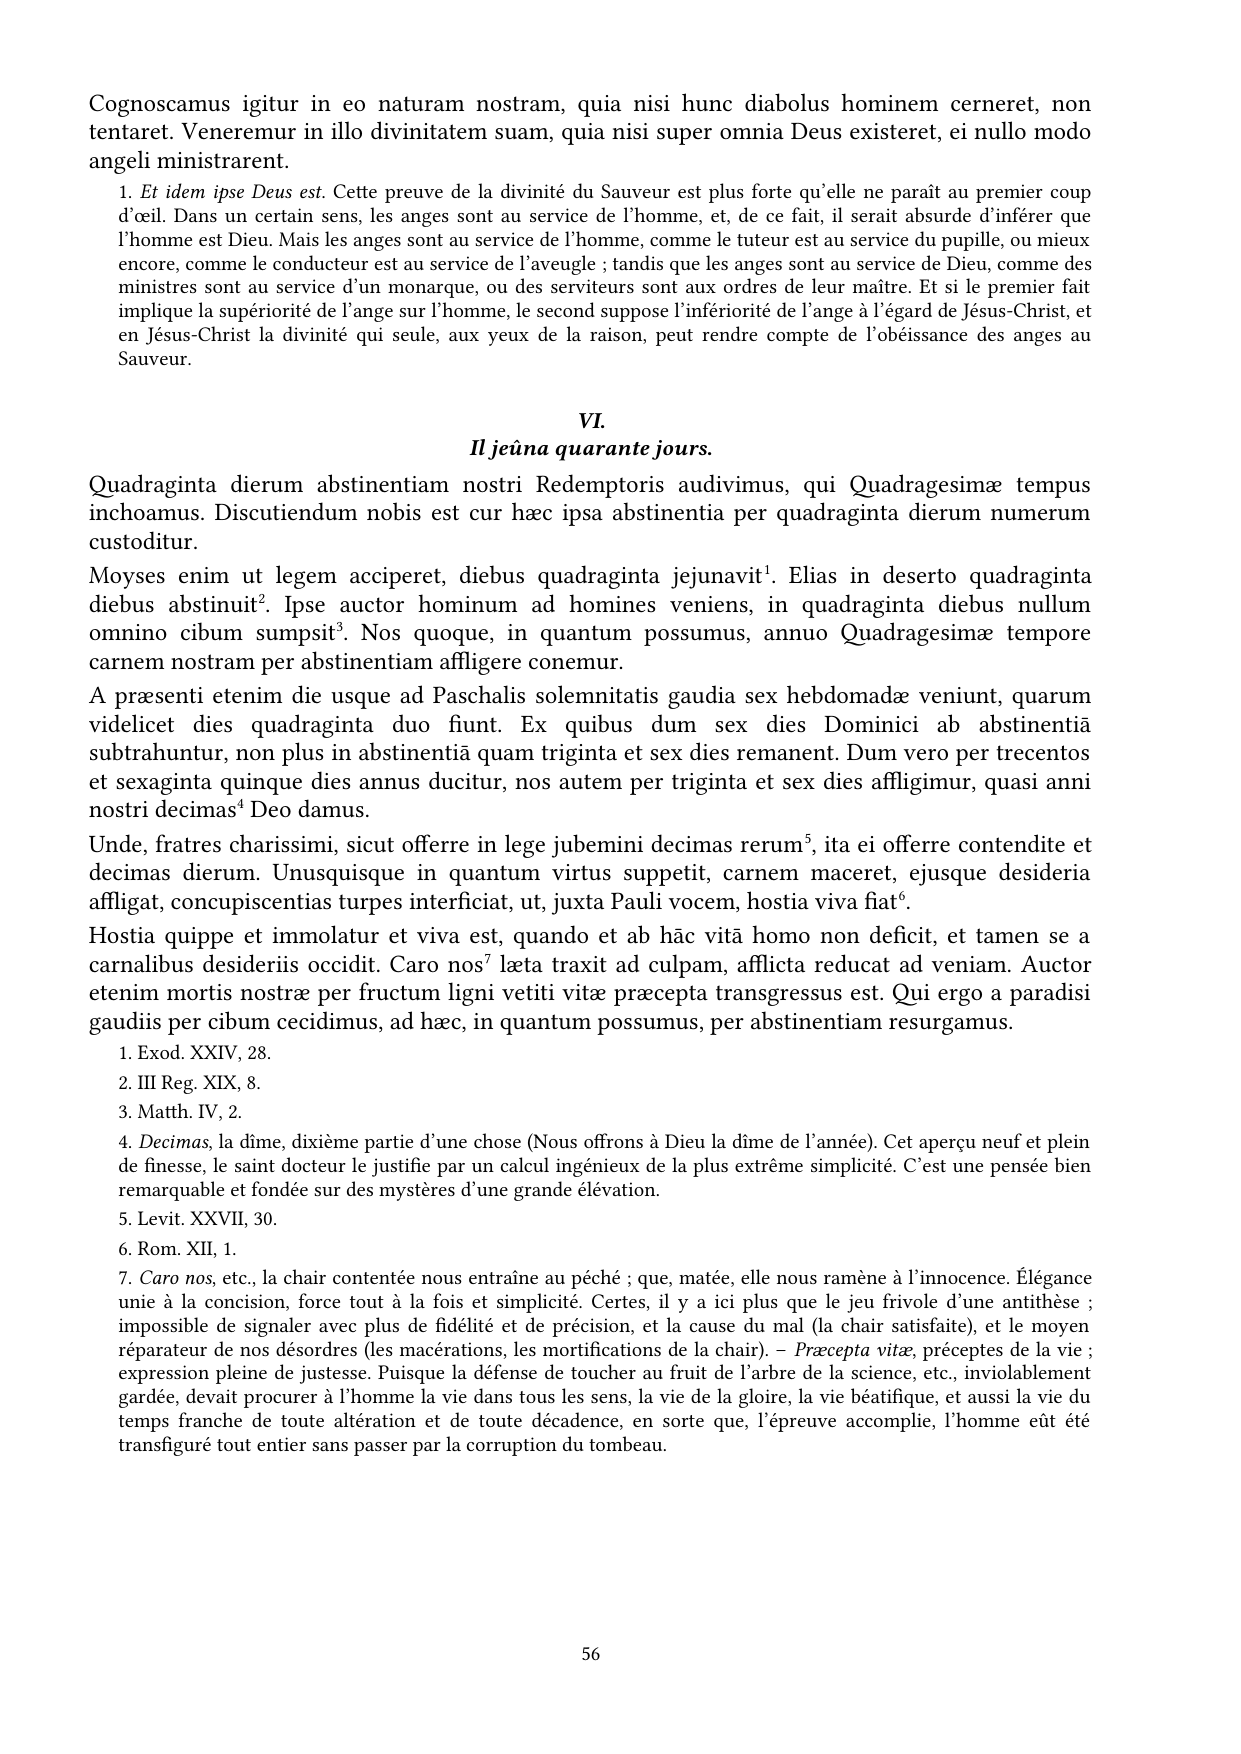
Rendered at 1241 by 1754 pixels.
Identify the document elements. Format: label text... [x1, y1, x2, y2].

text 7. Caro nos, etc., la chair contentée nous entraîne au péché ; que, matée, elle nous ramène à l’innocence. Élégance unie à la concision, force tout à la fois et simplicité. Certes, il y a ici plus que le jeu frivole d’une antithèse ; impossible de signaler avec plus de fidélité et de précision, et la cause du mal (la chair satisfaite), et le moyen réparateur de nos désordres (les macérations, les mortifications de la chair). – Præcepta vitæ, préceptes de la vie ; expression pleine de justesse. Puisque la défense de toucher au fruit de l’arbre de la science, etc., inviolablement gardée, devait procurer à l’homme la vie dans tous les sens, la vie de la gloire, la vie béatifique, et aussi la vie du temps franche de toute altération et de toute décadence, en sorte que, l’épreuve accomplie, l’homme eût été transfiguré tout entier sans passer par la corruption du tombeau. [118, 1266, 1093, 1456]
text A præsenti etenim die usque ad Paschalis solemnitatis gaudia sex hebdomadæ veniunt, quarum videlicet dies quadraginta duo fiunt. Ex quibus dum sex dies Dominici ab abstinentiā subtrahuntur, non plus in abstinentiā quam triginta et sex dies remanent. Dum vero per trecentos et sexaginta quinque dies annus ducitur, nos autem per triginta et sex dies affligimur, quasi anni nostri decimas4 Deo damus. [88, 681, 1093, 824]
text 1. Et idem ipse Deus est. Cette preuve de la divinité du Sauveur est plus forte qu’elle ne paraît au premier coup d’œil. Dans un certain sens, les anges sont au service de l’homme, et, de ce fait, il serait absurde d’inférer que l’homme est Dieu. Mais les anges sont au service de l’homme, comme le tuteur est au service du pupille, ou mieux encore, comme le conducteur est au service de l’aveugle ; tandis que les anges sont au service de Dieu, comme des ministres sont au service d’un monarque, ou des serviteurs sont aux ordres de leur maître. Et si le premier fait implique la supériorité de l’ange sur l’homme, le second suppose l’infériorité de l’ange à l’égard de Jésus-Christ, et en Jésus-Christ la divinité qui seule, aux yeux de la raison, peut rendre compte de l’obéissance des anges au Sauveur. [118, 180, 1093, 370]
text Quadraginta dierum abstinentiam nostri Redemptoris audivimus, qui Quadragesimæ tempus inchoamus. Discutiendum nobis est cur hæc ipsa abstinentia per quadraginta dierum numerum custoditur. [88, 469, 1093, 555]
text 4. Decimas, la dîme, dixième partie d’une chose (Nous offrons à Dieu la dîme de l’année). Cet aperçu neuf et plein de finesse, le saint docteur le justifie par un calcul ingénieux de la plus extrême simplicité. C’est une pensée bien remarquable et fondée sur des mystères d’une grande élévation. [118, 1130, 1093, 1201]
text 5. Levit. XXVII, 30. [118, 1207, 1093, 1231]
text Cognoscamus igitur in eo naturam nostram, quia nisi hunc diabolus hominem cerneret, non tentaret. Veneremur in illo divinitatem suam, quia nisi super omnia Deus existeret, ei nullo modo angeli ministrarent. [88, 88, 1093, 174]
text Unde, fratres charissimi, sicut offerre in lege jubemini decimas rerum5, ita ei offerre contendite et decimas dierum. Unusquisque in quantum virtus suppetit, carnem maceret, ejusque desideria affligat, concupiscentias turpes interficiat, ut, juxta Pauli vocem, hostia viva fiat6. [88, 829, 1093, 915]
text 2. III Reg. XIX, 8. [118, 1071, 1093, 1094]
text 1. Exod. XXIV, 28. [118, 1041, 1093, 1065]
text 3. Matth. IV, 2. [118, 1100, 1093, 1124]
text Moyses enim ut legem acciperet, diebus quadraginta jejunavit1. Elias in deserto quadraginta diebus abstinuit2. Ipse auctor hominum ad homines veniens, in quadraginta diebus nullum omnino cibum sumpsit3. Nos quoque, in quantum possumus, annuo Quadragesimæ tempore carnem nostram per abstinentiam affligere conemur. [88, 561, 1093, 675]
text 6. Rom. XII, 1. [118, 1236, 1093, 1260]
text Hostia quippe et immolatur et viva est, quando et ab hāc vitā homo non deficit, et tamen se a carnalibus desideriis occidit. Caro nos7 læta traxit ad culpam, afflicta reducat ad veniam. Auctor etenim mortis nostræ per fructum ligni vetiti vitæ præcepta transgressus est. Qui ergo a paradisi gaudiis per cibum cecidimus, ad hæc, in quantum possumus, per abstinentiam resurgamus. [88, 921, 1093, 1035]
text VI. Il jeûna quarante jours. [88, 408, 1093, 461]
